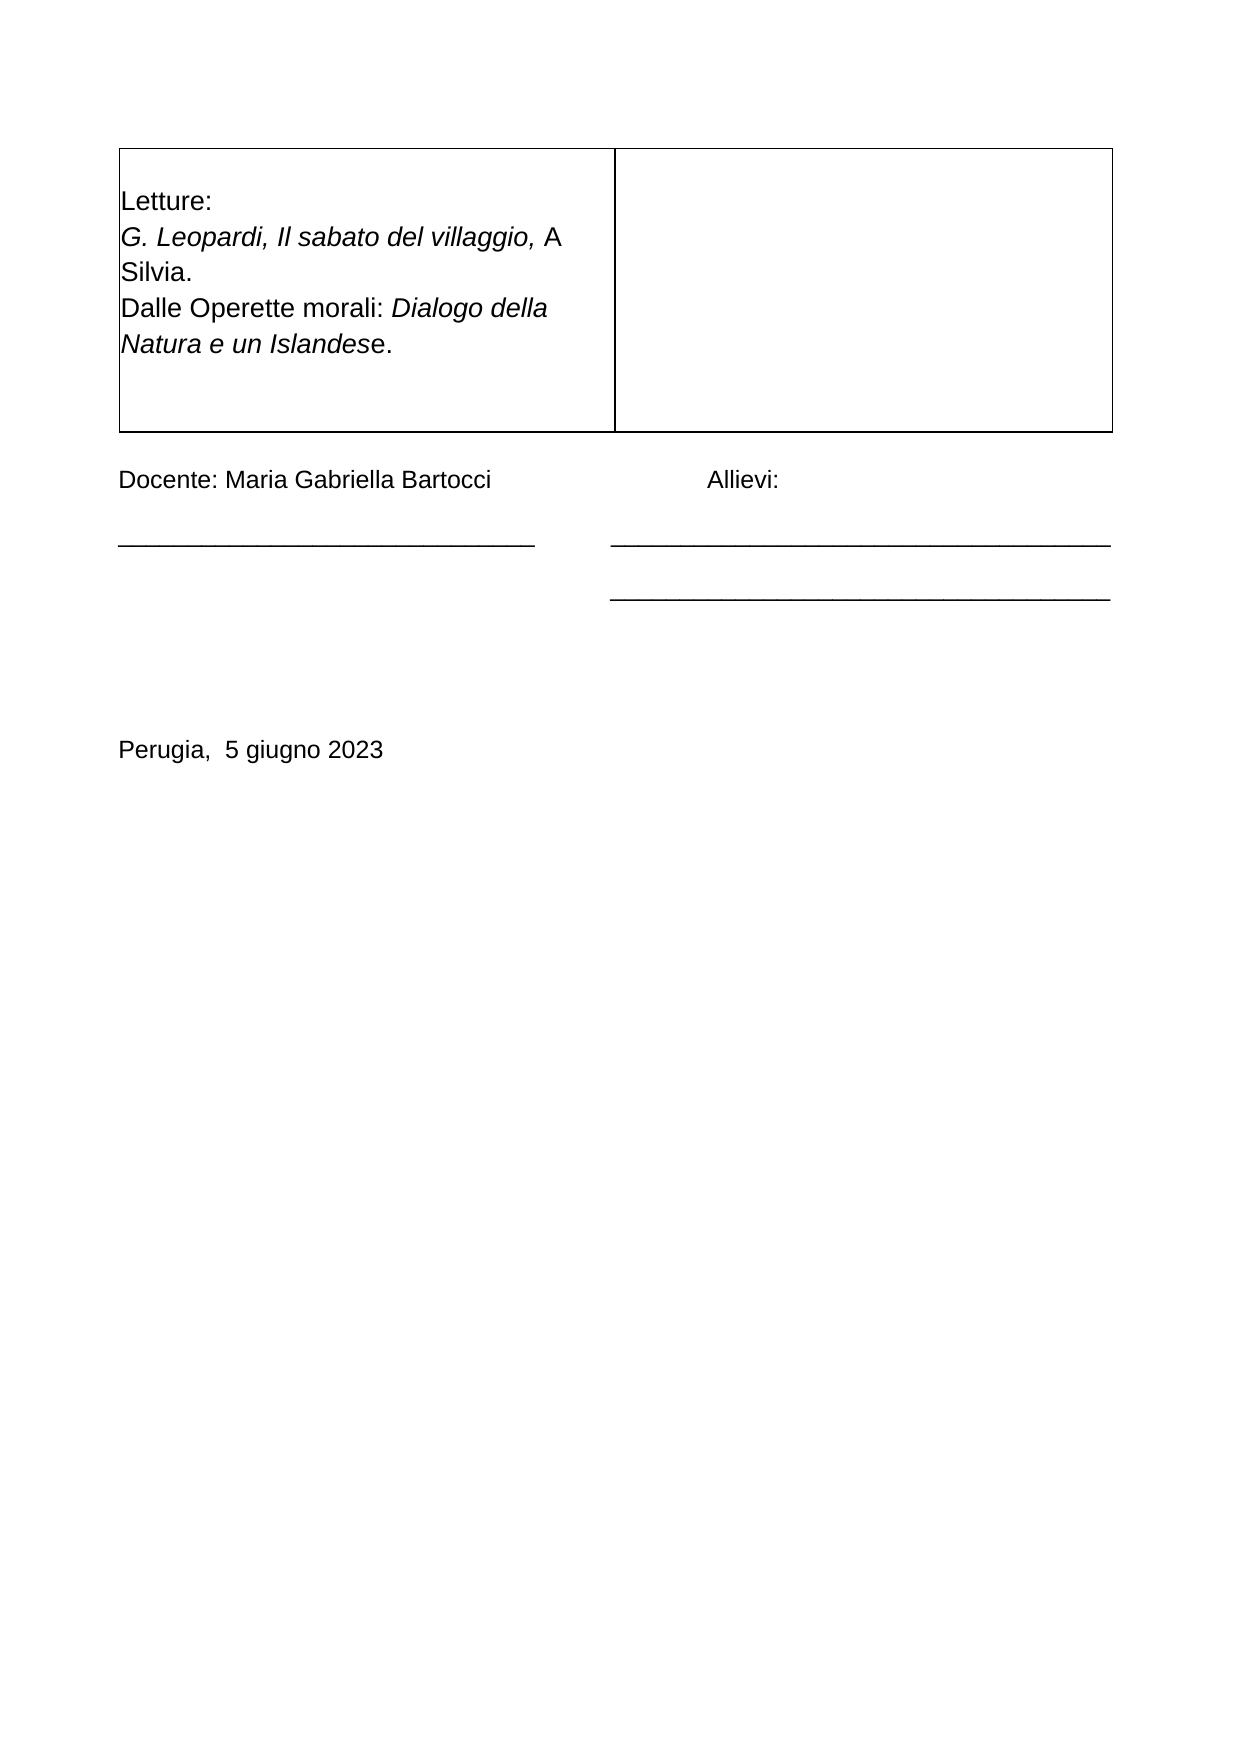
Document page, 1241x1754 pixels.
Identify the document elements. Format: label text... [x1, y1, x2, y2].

text ____________________________________ [118, 573, 1122, 602]
table_cell [616, 149, 1112, 431]
table_cell Letture: G. Leopardi, Il sabato del villaggio, A Silvia. Dalle Operette morali: Dialogo della Natura e un Islandese. [120, 149, 614, 431]
text ______________________________ ____________________________________ [118, 519, 1122, 548]
text Docente: Maria Gabriella Bartocci Allievi: [118, 466, 1122, 494]
text Perugia, 5 giugno 2023 [118, 735, 1122, 763]
